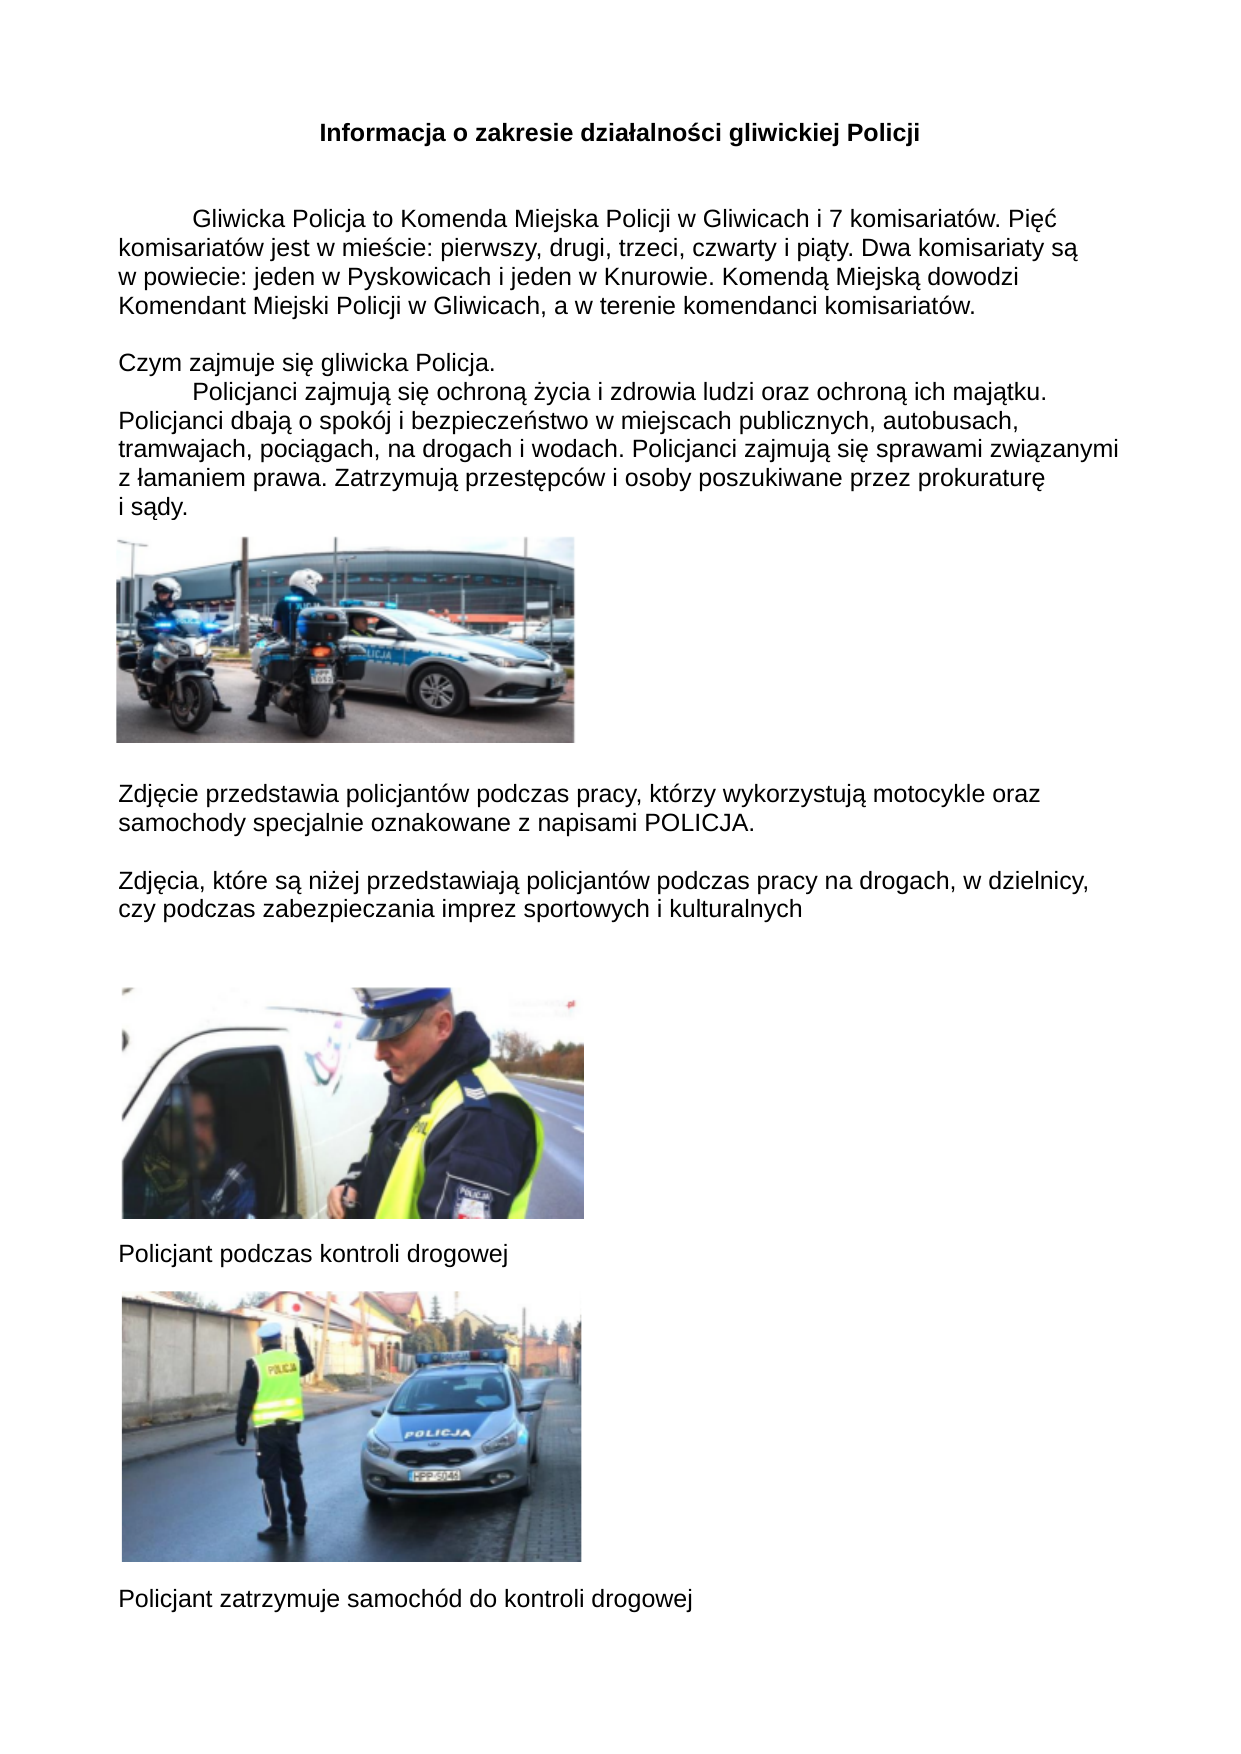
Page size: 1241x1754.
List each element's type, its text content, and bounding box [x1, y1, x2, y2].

picture [116, 520, 576, 743]
text Zdjęcie przedstawia policjantów podczas pracy, którzy wykorzystują motocykle oraz samochody specjalnie oznakowane z napisami POLICJA. [118, 779, 1122, 837]
text Zdjęcia, które są niżej przedstawiają policjantów podczas pracy na drogach, w dzielnicy, czy podczas zabezpieczania imprez sportowych i kulturalnych [118, 866, 1122, 981]
picture [121, 1290, 582, 1562]
text Gliwicka Policja to Komenda Miejska Policji w Gliwicach i 7 komisariatów. Pięć komisariatów jest w mieście: pierwszy, drugi, trzeci, czwarty i piąty. Dwa komisariaty są w powiecie: jeden w Pyskowicach i jeden w Knurowie. Komendą Miejską dowodzi Komendant Miejski Policji w Gliwicach, a w terenie komendanci komisariatów. [118, 176, 1122, 319]
text Policjant zatrzymuje samochód do kontroli drogowej [118, 1556, 1122, 1613]
text Czym zajmuje się gliwicka Policja. Policjanci zajmują się ochroną życia i zdrowia ludzi oraz ochroną ich majątku. Policjanci dbają o spokój i bezpieczeństwo w miejscach publicznych, autobusach, tramwajach, pociągach, na drogach i wodach. Policjanci zajmują się sprawami związanymi z łamaniem prawa. Zatrzymują przestępców i osoby poszukiwane przez prokuraturę i sądy. [118, 319, 1122, 521]
text Policjant podczas kontroli drogowej [118, 1239, 1122, 1268]
picture [116, 980, 584, 1219]
text Informacja o zakresie działalności gliwickiej Policji [118, 118, 1122, 176]
